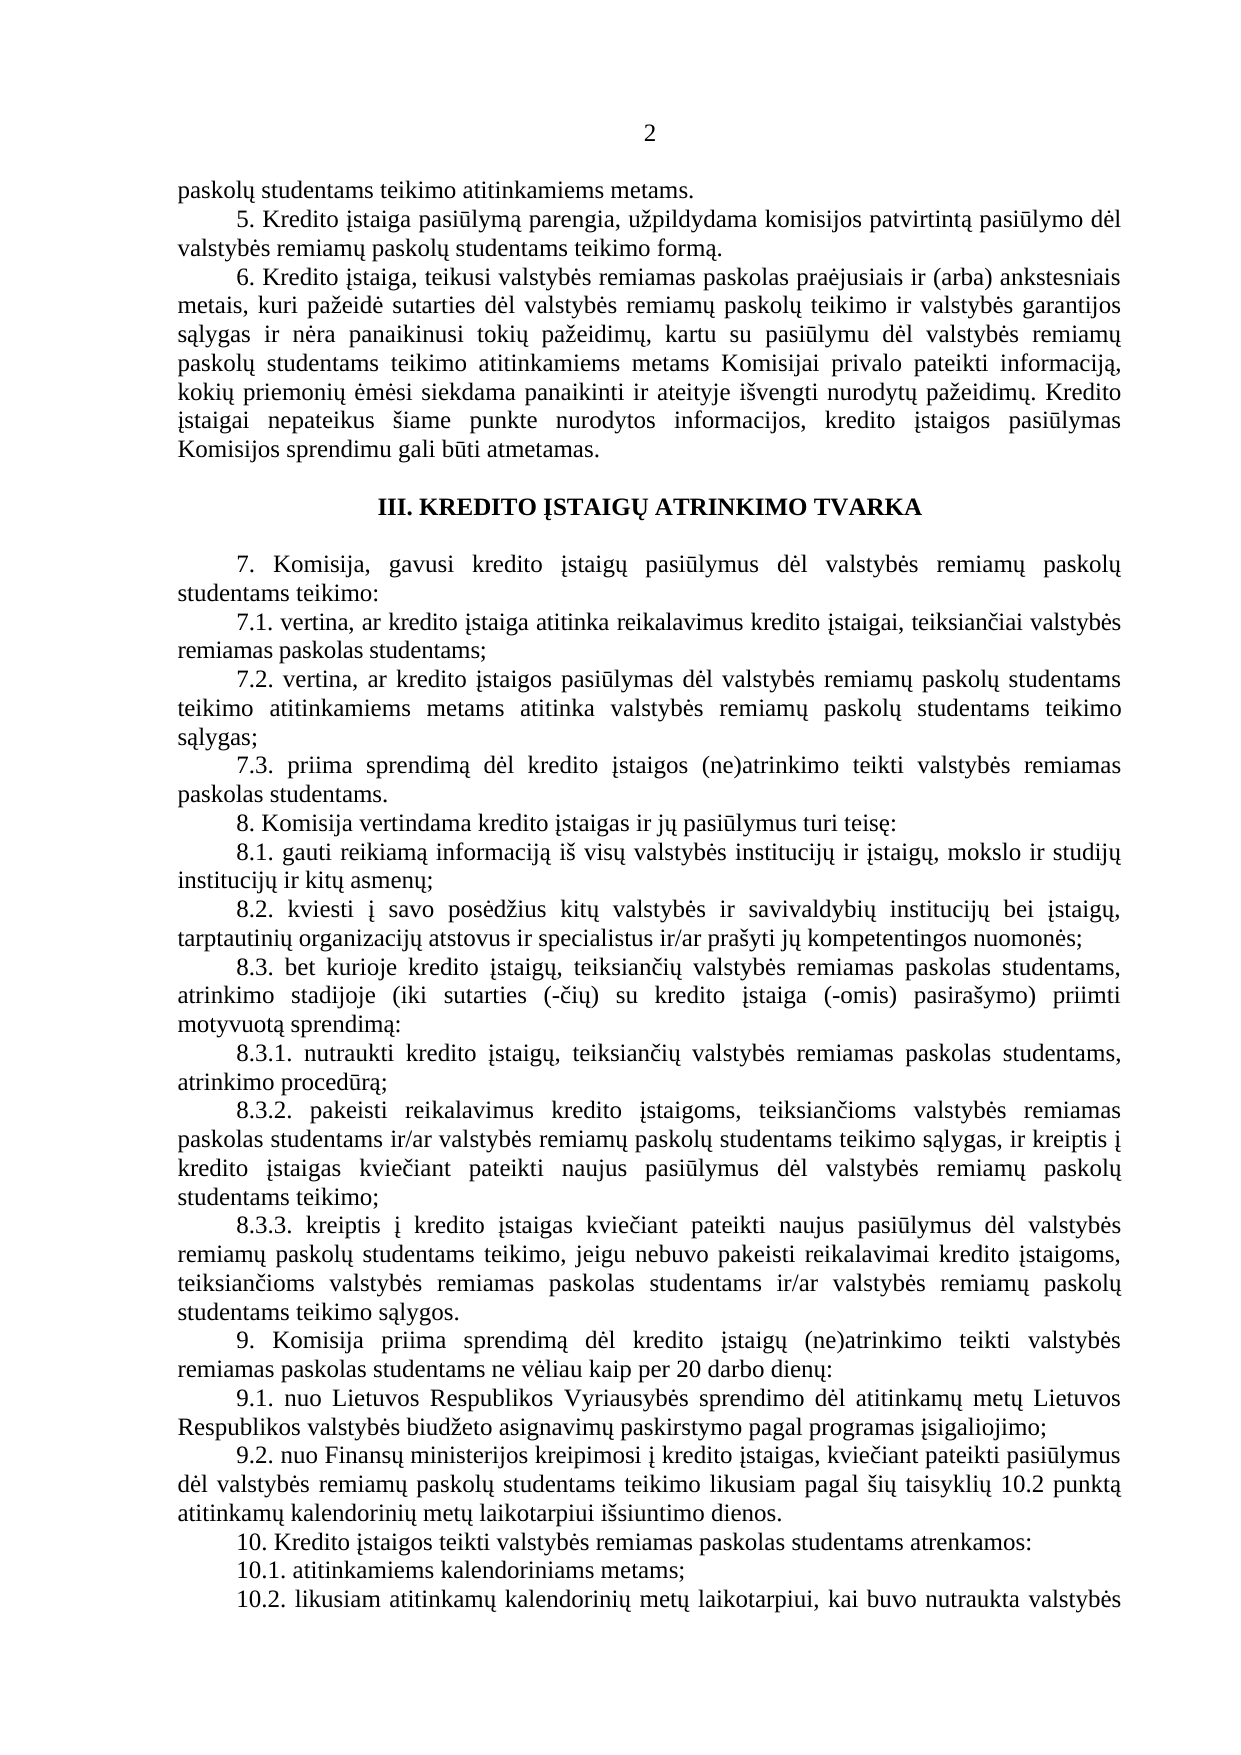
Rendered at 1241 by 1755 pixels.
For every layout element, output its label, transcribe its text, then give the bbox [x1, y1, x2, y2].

text 7. Komisija, gavusi kredito įstaigų pasiūlymus dėl valstybės remiamų paskolų studentams teikimo: [177, 549, 1122, 607]
text 9.1. nuo Lietuvos Respublikos Vyriausybės sprendimo dėl atitinkamų metų Lietuvos Respublikos valstybės biudžeto asignavimų paskirstymo pagal programas įsigaliojimo; [177, 1383, 1122, 1441]
text 7.1. vertina, ar kredito įstaiga atitinka reikalavimus kredito įstaigai, teiksiančiai valstybės remiamas paskolas studentams; [177, 607, 1122, 664]
text 10. Kredito įstaigos teikti valstybės remiamas paskolas studentams atrenkamos: [177, 1527, 1122, 1556]
text 6. Kredito įstaiga, teikusi valstybės remiamas paskolas praėjusiais ir (arba) ankstesniais metais, kuri pažeidė sutarties dėl valstybės remiamų paskolų teikimo ir valstybės garantijos sąlygas ir nėra panaikinusi tokių pažeidimų, kartu su pasiūlymu dėl valstybės remiamų paskolų studentams teikimo atitinkamiems metams Komisijai privalo pateikti informaciją, kokių priemonių ėmėsi siekdama panaikinti ir ateityje išvengti nurodytų pažeidimų. Kredito įstaigai nepateikus šiame punkte nurodytos informacijos, kredito įstaigos pasiūlymas Komisijos sprendimu gali būti atmetamas. [177, 262, 1122, 463]
text 7.2. vertina, ar kredito įstaigos pasiūlymas dėl valstybės remiamų paskolų studentams teikimo atitinkamiems metams atitinka valstybės remiamų paskolų studentams teikimo sąlygas; [177, 664, 1122, 751]
text 10.2. likusiam atitinkamų kalendorinių metų laikotarpiui, kai buvo nutraukta valstybės [177, 1584, 1122, 1613]
text 8.2. kviesti į savo posėdžius kitų valstybės ir savivaldybių institucijų bei įstaigų, tarptautinių organizacijų atstovus ir specialistus ir/ar prašyti jų kompetentingos nuomonės; [177, 894, 1122, 952]
text 5. Kredito įstaiga pasiūlymą parengia, užpildydama komisijos patvirtintą pasiūlymo dėl valstybės remiamų paskolų studentams teikimo formą. [177, 204, 1122, 262]
text 9. Komisija priima sprendimą dėl kredito įstaigų (ne)atrinkimo teikti valstybės remiamas paskolas studentams ne vėliau kaip per 20 darbo dienų: [177, 1326, 1122, 1383]
text III. KREDITO ĮSTAIGŲ ATRINKIMO TVARKA [177, 492, 1122, 521]
text 10.1. atitinkamiems kalendoriniams metams; [177, 1556, 1122, 1584]
text 8.1. gauti reikiamą informaciją iš visų valstybės institucijų ir įstaigų, mokslo ir studijų institucijų ir kitų asmenų; [177, 837, 1122, 894]
text paskolų studentams teikimo atitinkamiems metams. [177, 176, 1122, 204]
text 7.3. priima sprendimą dėl kredito įstaigos (ne)atrinkimo teikti valstybės remiamas paskolas studentams. [177, 751, 1122, 808]
text 8.3.1. nutraukti kredito įstaigų, teiksiančių valstybės remiamas paskolas studentams, atrinkimo procedūrą; [177, 1038, 1122, 1096]
text 8.3.2. pakeisti reikalavimus kredito įstaigoms, teiksiančioms valstybės remiamas paskolas studentams ir/ar valstybės remiamų paskolų studentams teikimo sąlygas, ir kreiptis į kredito įstaigas kviečiant pateikti naujus pasiūlymus dėl valstybės remiamų paskolų studentams teikimo; [177, 1096, 1122, 1211]
text 8. Komisija vertindama kredito įstaigas ir jų pasiūlymus turi teisę: [177, 808, 1122, 837]
text 8.3.3. kreiptis į kredito įstaigas kviečiant pateikti naujus pasiūlymus dėl valstybės remiamų paskolų studentams teikimo, jeigu nebuvo pakeisti reikalavimai kredito įstaigoms, teiksiančioms valstybės remiamas paskolas studentams ir/ar valstybės remiamų paskolų studentams teikimo sąlygos. [177, 1211, 1122, 1326]
text 9.2. nuo Finansų ministerijos kreipimosi į kredito įstaigas, kviečiant pateikti pasiūlymus dėl valstybės remiamų paskolų studentams teikimo likusiam pagal šių taisyklių 10.2 punktą atitinkamų kalendorinių metų laikotarpiui išsiuntimo dienos. [177, 1441, 1122, 1527]
text 8.3. bet kurioje kredito įstaigų, teiksiančių valstybės remiamas paskolas studentams, atrinkimo stadijoje (iki sutarties (-čių) su kredito įstaiga (-omis) pasirašymo) priimti motyvuotą sprendimą: [177, 952, 1122, 1038]
